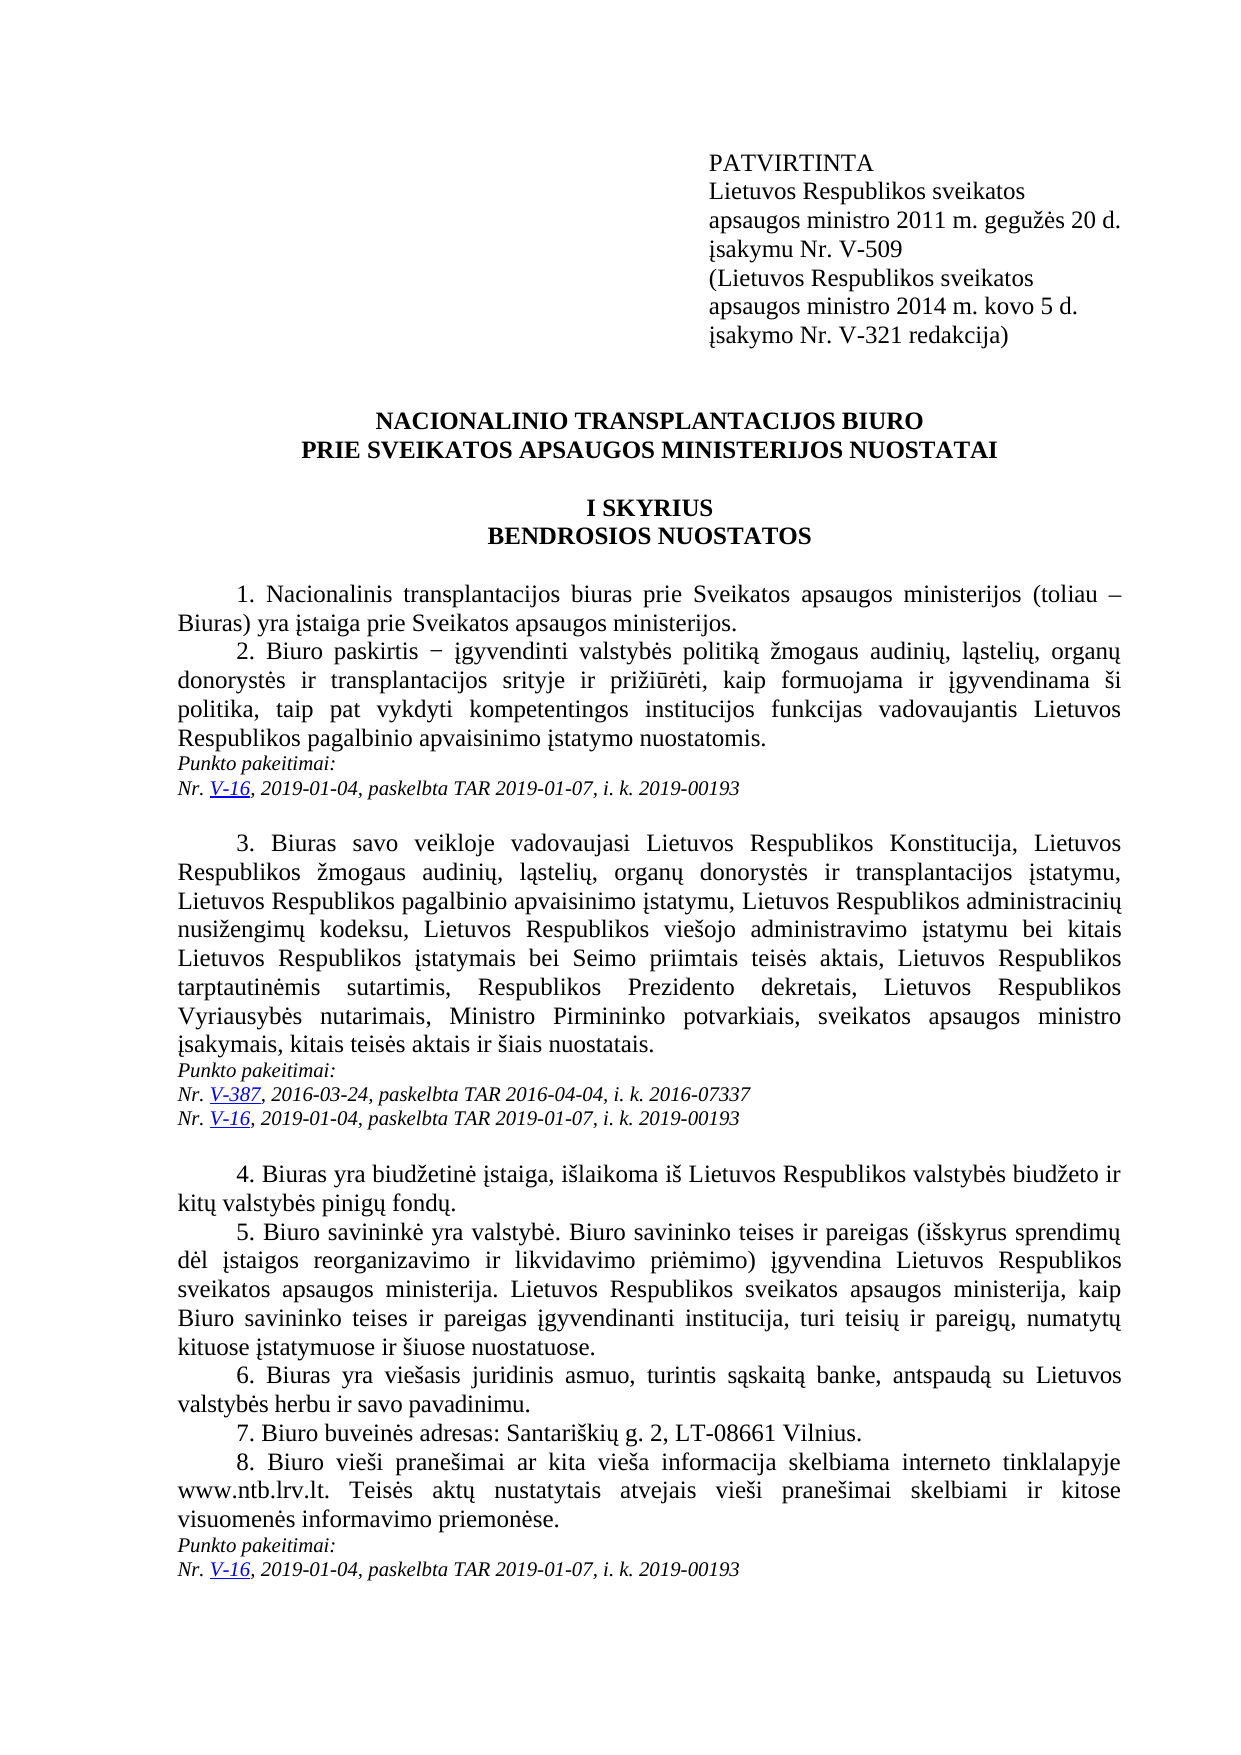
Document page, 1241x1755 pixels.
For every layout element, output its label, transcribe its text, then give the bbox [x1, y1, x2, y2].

text 3. Biuras savo veikloje vadovaujasi Lietuvos Respublikos Konstitucija, Lietuvos Respublikos žmogaus audinių, ląstelių, organų donorystės ir transplantacijos įstatymu, Lietuvos Respublikos pagalbinio apvaisinimo įstatymu, Lietuvos Respublikos administracinių nusižengimų kodeksu, Lietuvos Respublikos viešojo administravimo įstatymu bei kitais Lietuvos Respublikos įstatymais bei Seimo priimtais teisės aktais, Lietuvos Respublikos tarptautinėmis sutartimis, Respublikos Prezidento dekretais, Lietuvos Respublikos Vyriausybės nutarimais, Ministro Pirmininko potvarkiais, sveikatos apsaugos ministro įsakymais, kitais teisės aktais ir šiais nuostatais. [177, 828, 1122, 1058]
text įsakymu Nr. V-509 [177, 234, 1122, 263]
text BENDROSIOS NUOSTATOS [177, 521, 1122, 550]
text apsaugos ministro 2014 m. kovo 5 d. [177, 291, 1122, 320]
text Patvirtinta [709, 148, 1122, 176]
text PRIE SVEIKATOS APSAUGOS MINISTERIJOS NUOSTATAI [177, 435, 1122, 464]
text Nr. V-387, 2016-03-24, paskelbta TAR 2016-04-04, i. k. 2016-07337 [177, 1082, 1122, 1106]
text apsaugos ministro 2011 m. gegužės 20 d. [177, 205, 1122, 234]
text 5. Biuro savininkė yra valstybė. Biuro savininko teises ir pareigas (išskyrus sprendimų dėl įstaigos reorganizavimo ir likvidavimo priėmimo) įgyvendina Lietuvos Respublikos sveikatos apsaugos ministerija. Lietuvos Respublikos sveikatos apsaugos ministerija, kaip Biuro savininko teises ir pareigas įgyvendinanti institucija, turi teisių ir pareigų, numatytų kituose įstatymuose ir šiuose nuostatuose. [177, 1217, 1122, 1360]
text 1. Nacionalinis transplantacijos biuras prie Sveikatos apsaugos ministerijos (toliau – Biuras) yra įstaiga prie Sveikatos apsaugos ministerijos. [177, 579, 1122, 636]
text 7. Biuro buveinės adresas: Santariškių g. 2, LT-08661 Vilnius. [177, 1418, 1122, 1447]
text NACIONALINIO TRANSPLANTACIJOS BIURO [177, 406, 1122, 435]
text 8. Biuro vieši pranešimai ar kita vieša informacija skelbiama interneto tinklalapyje www.ntb.lrv.lt. Teisės aktų nustatytais atvejais vieši pranešimai skelbiami ir kitose visuomenės informavimo priemonėse. [177, 1447, 1122, 1533]
text Nr. V-16, 2019-01-04, paskelbta TAR 2019-01-07, i. k. 2019-00193 [177, 1557, 1122, 1581]
text I SKYRIUS [177, 493, 1122, 521]
text Punkto pakeitimai: [177, 1058, 1122, 1082]
text Nr. V-16, 2019-01-04, paskelbta TAR 2019-01-07, i. k. 2019-00193 [177, 1106, 1122, 1130]
text 6. Biuras yra viešasis juridinis asmuo, turintis sąskaitą banke, antspaudą su Lietuvos valstybės herbu ir savo pavadinimu. [177, 1360, 1122, 1418]
text Punkto pakeitimai: [177, 1533, 1122, 1557]
text Nr. V-16, 2019-01-04, paskelbta TAR 2019-01-07, i. k. 2019-00193 [177, 775, 1122, 799]
text (Lietuvos Respublikos sveikatos [177, 263, 1122, 291]
text 4. Biuras yra biudžetinė įstaiga, išlaikoma iš Lietuvos Respublikos valstybės biudžeto ir kitų valstybės pinigų fondų. [177, 1159, 1122, 1217]
text Lietuvos Respublikos sveikatos [177, 176, 1122, 205]
text Punkto pakeitimai: [177, 751, 1122, 775]
text įsakymo Nr. V-321 redakcija) [177, 320, 1122, 378]
text 2. Biuro paskirtis − įgyvendinti valstybės politiką žmogaus audinių, ląstelių, organų donorystės ir transplantacijos srityje ir prižiūrėti, kaip formuojama ir įgyvendinama ši politika, taip pat vykdyti kompetentingos institucijos funkcijas vadovaujantis Lietuvos Respublikos pagalbinio apvaisinimo įstatymo nuostatomis. [177, 636, 1122, 751]
